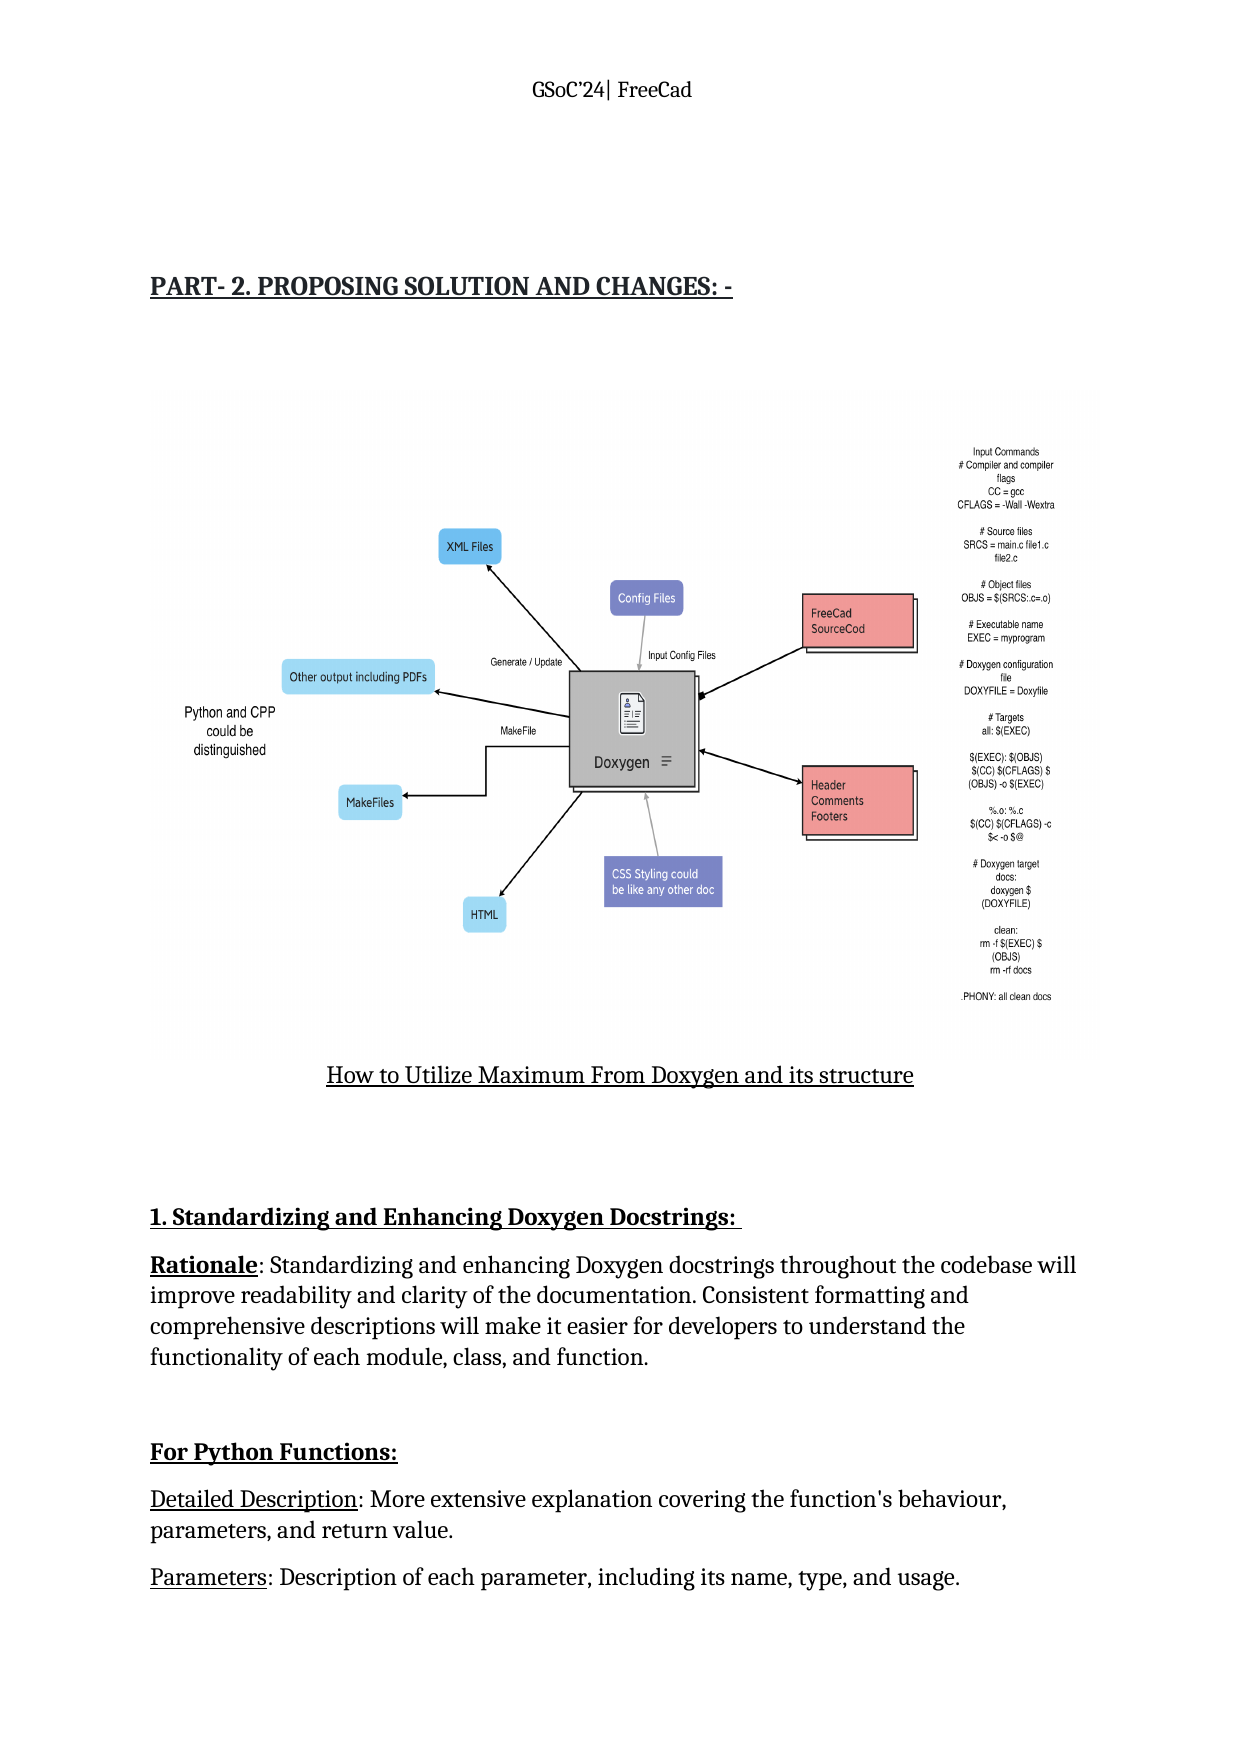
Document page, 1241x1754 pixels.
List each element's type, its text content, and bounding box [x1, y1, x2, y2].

text PART- 2. PROPOSING SOLUTION AND CHANGES: - [150, 271, 1090, 302]
text Rationale: Standardizing and enhancing Doxygen docstrings throughout the codebase will improve readability and clarity of the documentation. Consistent formatting and comprehensive descriptions will make it easier for developers to understand the functionality of each module, class, and function. [150, 1251, 1090, 1372]
text How to Utilize Maximum From Doxygen and its structure [150, 1060, 1090, 1090]
text 1. Standardizing and Enhancing Doxygen Docstrings: [150, 1203, 1090, 1232]
text For Python Functions: [150, 1438, 1090, 1466]
text [150, 368, 1090, 390]
text Parameters: Description of each parameter, including its name, type, and usage. [150, 1563, 1090, 1592]
text Detailed Description: More extensive explanation covering the function's behaviour, parameters, and return value. [150, 1485, 1090, 1544]
